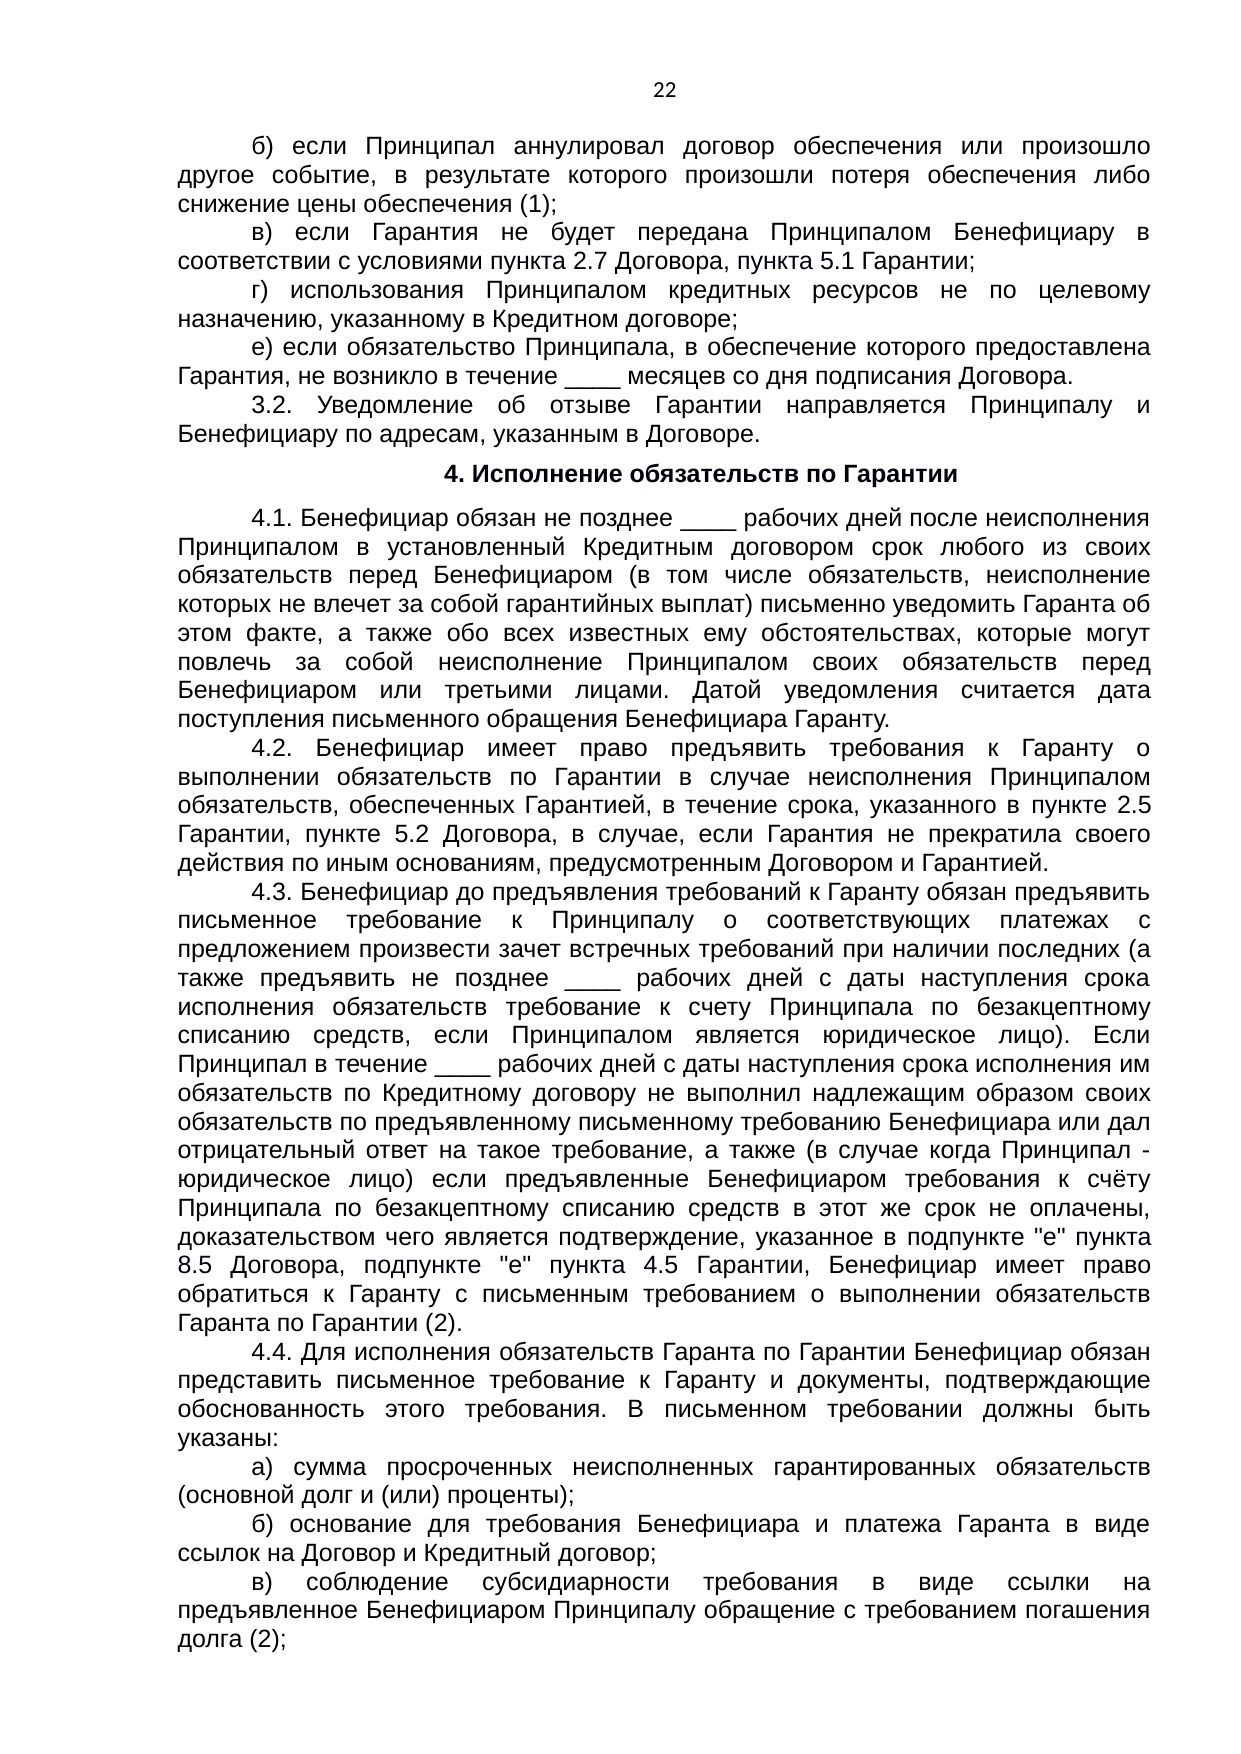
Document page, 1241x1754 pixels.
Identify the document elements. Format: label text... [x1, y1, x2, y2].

text 4.1. Бенефициар обязан не позднее ____ рабочих дней после неисполнения Принципалом в установленный Кредитным договором срок любого из своих обязательств перед Бенефициаром (в том числе обязательств, неисполнение которых не влечет за собой гарантийных выплат) письменно уведомить Гаранта об этом факте, а также обо всех известных ему обстоятельствах, которые могут повлечь за собой неисполнение Принципалом своих обязательств перед Бенефициаром или третьими лицами. Датой уведомления считается дата поступления письменного обращения Бенефициара Гаранту. [177, 503, 1152, 733]
text 3.2. Уведомление об отзыве Гарантии направляется Принципалу и Бенефициару по адресам, указанным в Договоре. [177, 390, 1152, 447]
text в) соблюдение субсидиарности требования в виде ссылки на предъявленное Бенефициаром Принципалу обращение с требованием погашения долга (2); [177, 1567, 1152, 1653]
text а) сумма просроченных неисполненных гарантированных обязательств (основной долг и (или) проценты); [177, 1452, 1152, 1509]
text е) если обязательство Принципала, в обеспечение которого предоставлена Гарантия, не возникло в течение ____ месяцев со дня подписания Договора. [177, 332, 1152, 390]
text б) если Принципал аннулировал договор обеспечения или произошло другое событие, в результате которого произошли потеря обеспечения либо снижение цены обеспечения (1); [177, 131, 1152, 217]
text 4.2. Бенефициар имеет право предъявить требования к Гаранту о выполнении обязательств по Гарантии в случае неисполнения Принципалом обязательств, обеспеченных Гарантией, в течение срока, указанного в пункте 2.5 Гарантии, пункте 5.2 Договора, в случае, если Гарантия не прекратила своего действия по иным основаниям, предусмотренным Договором и Гарантией. [177, 733, 1152, 877]
text 4.4. Для исполнения обязательств Гаранта по Гарантии Бенефициар обязан представить письменное требование к Гаранту и документы, подтверждающие обоснованность этого требования. В письменном требовании должны быть указаны: [177, 1337, 1152, 1452]
subtitle 4. Исполнение обязательств по Гарантии [177, 458, 1152, 487]
text 4.3. Бенефициар до предъявления требований к Гаранту обязан предъявить письменное требование к Принципалу о соответствующих платежах с предложением произвести зачет встречных требований при наличии последних (а также предъявить не позднее ____ рабочих дней с даты наступления срока исполнения обязательств требование к счету Принципала по безакцептному списанию средств, если Принципалом является юридическое лицо). Если Принципал в течение ____ рабочих дней с даты наступления срока исполнения им обязательств по Кредитному договору не выполнил надлежащим образом своих обязательств по предъявленному письменному требованию Бенефициара или дал отрицательный ответ на такое требование, а также (в случае когда Принципал - юридическое лицо) если предъявленные Бенефициаром требования к счёту Принципала по безакцептному списанию средств в этот же срок не оплачены, доказательством чего является подтверждение, указанное в подпункте "е" пункта 8.5 Договора, подпункте "е" пункта 4.5 Гарантии, Бенефициар имеет право обратиться к Гаранту с письменным требованием о выполнении обязательств Гаранта по Гарантии (2). [177, 877, 1152, 1337]
text б) основание для требования Бенефициара и платежа Гаранта в виде ссылок на Договор и Кредитный договор; [177, 1509, 1152, 1567]
text г) использования Принципалом кредитных ресурсов не по целевому назначению, указанному в Кредитном договоре; [177, 275, 1152, 332]
text в) если Гарантия не будет передана Принципалом Бенефициару в соответствии с условиями пункта 2.7 Договора, пункта 5.1 Гарантии; [177, 217, 1152, 275]
